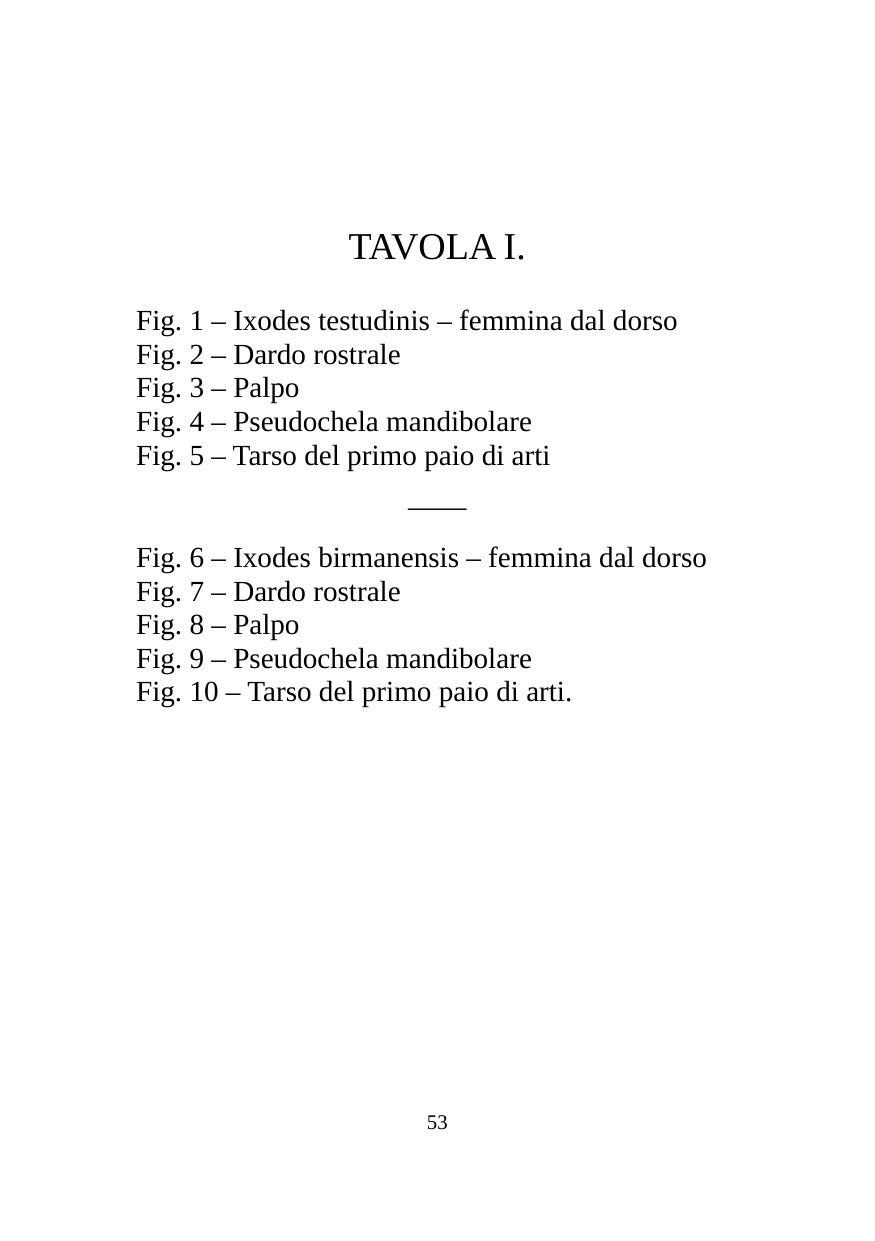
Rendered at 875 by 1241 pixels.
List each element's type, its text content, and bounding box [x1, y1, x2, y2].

text Fig. 9 – Pseudochela mandibolare [106, 641, 768, 674]
text Fig. 2 – Dardo rostrale [106, 337, 768, 371]
text Fig. 7 – Dardo rostrale [106, 574, 768, 607]
text Fig. 1 – Ixodes testudinis – femmina dal dorso [106, 303, 768, 337]
text Fig. 6 – Ixodes birmanensis – femmina dal dorso [106, 540, 768, 574]
text Fig. 4 – Pseudochela mandibolare [106, 404, 768, 438]
text Fig. 10 – Tarso del primo paio di arti. [106, 674, 768, 708]
text —— [106, 489, 768, 522]
text Fig. 3 – Palpo [106, 371, 768, 404]
subtitle TAVOLA I. [106, 224, 768, 268]
text Fig. 5 – Tarso del primo paio di arti [106, 438, 768, 471]
text Fig. 8 – Palpo [106, 607, 768, 641]
